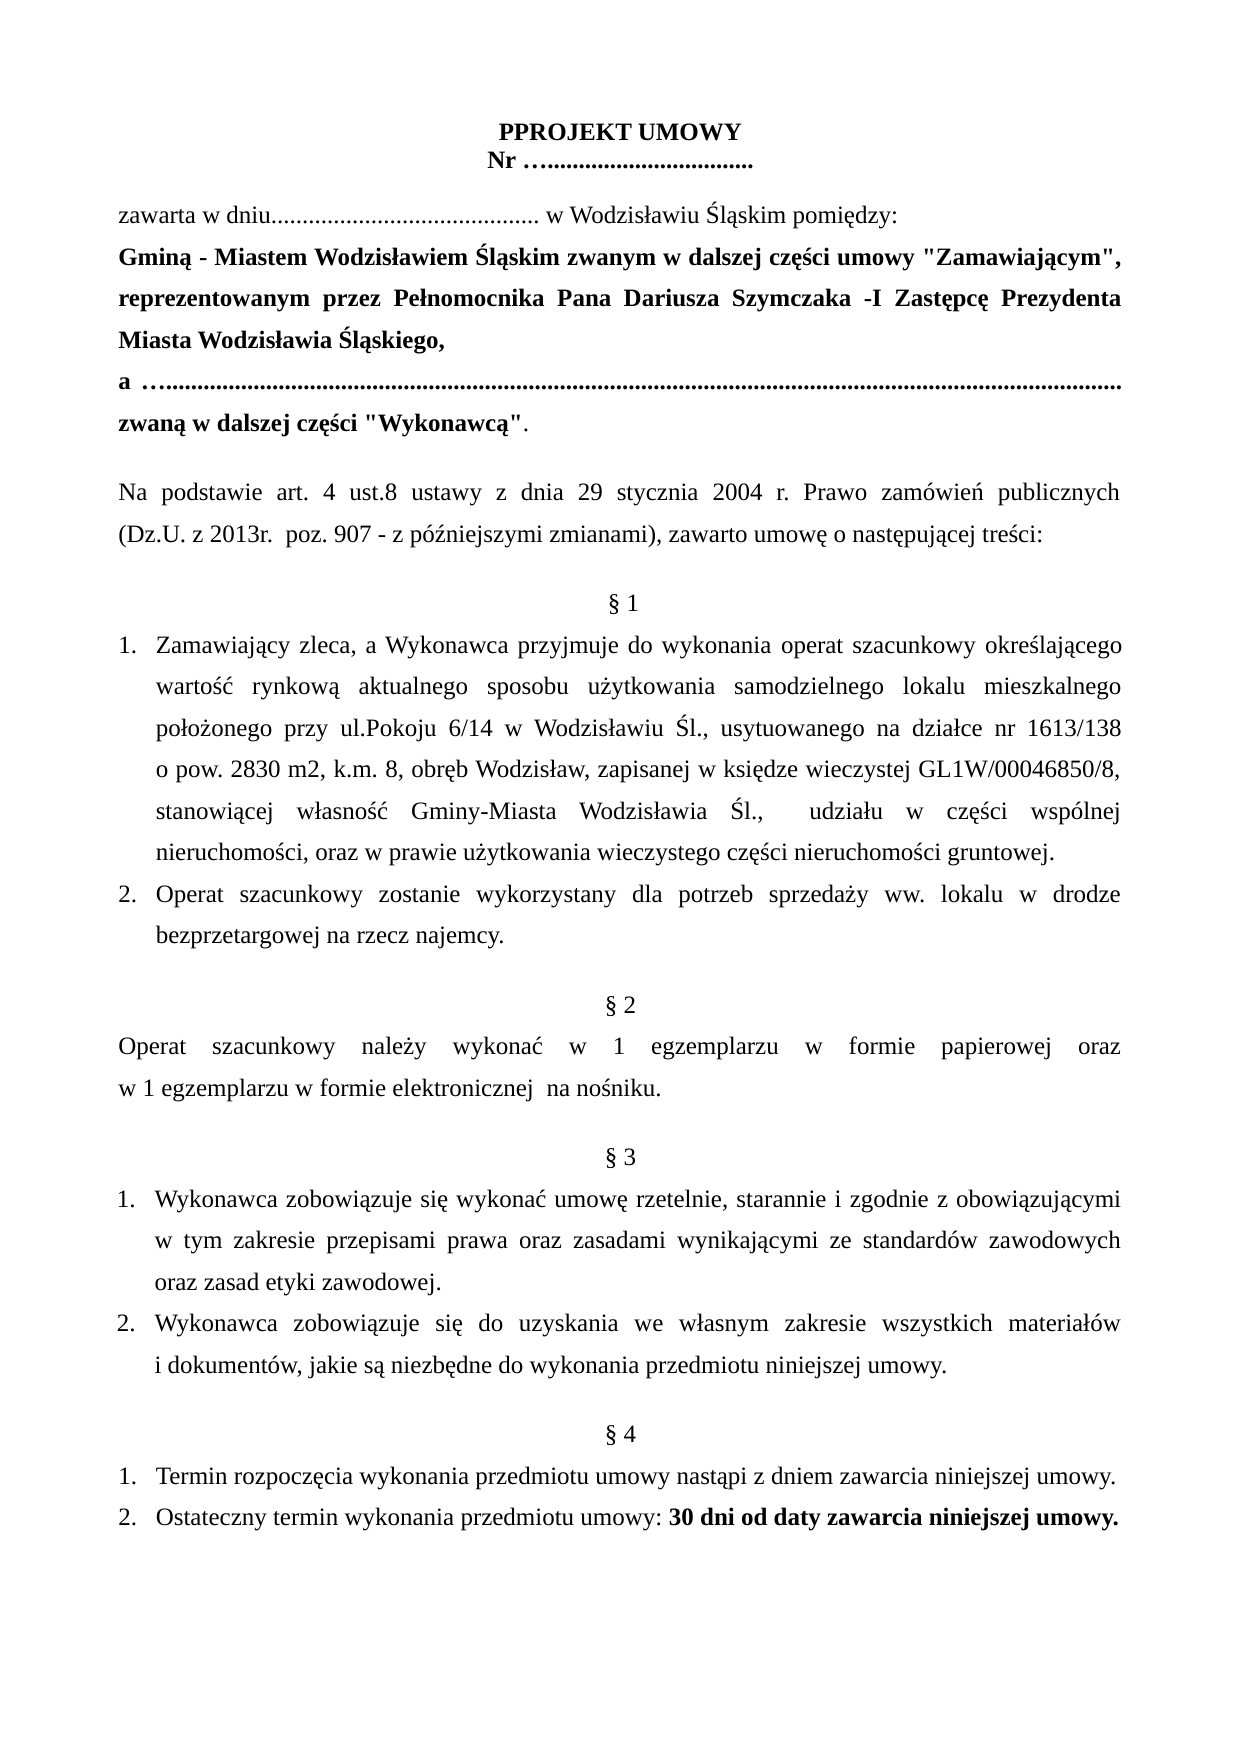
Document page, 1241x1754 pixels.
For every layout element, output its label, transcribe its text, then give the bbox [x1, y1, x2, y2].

text Na podstawie art. 4 ust.8 ustawy z dnia 29 stycznia 2004 r. Prawo zamówień publicznych (Dz.U. z 2013r. poz. 907 - z późniejszymi zmianami), zawarto umowę o następującej treści: [118, 478, 1122, 548]
list Wykonawca zobowiązuje się do uzyskania we własnym zakresie wszystkich materiałów i dokumentów, jakie są niezbędne do wykonania przedmiotu niniejszej umowy. [118, 1309, 1122, 1379]
text Gminą - Miastem Wodzisławiem Śląskim zwanym w dalszej części umowy "Zamawiającym", reprezentowanym przez Pełnomocnika Pana Dariusza Szymczaka -I Zastępcę Prezydenta Miasta Wodzisławia Śląskiego, [118, 243, 1122, 354]
text PPROJEKT UMOWY [118, 118, 1122, 146]
list Termin rozpoczęcia wykonania przedmiotu umowy nastąpi z dniem zawarcia niniejszej umowy. [118, 1462, 1122, 1490]
text § 1 [118, 589, 1122, 617]
text a …......................................................................................................................................................... zwaną w dalszej części "Wykonawcą". [118, 367, 1122, 437]
text zawarta w dniu........................................... w Wodzisławiu Śląskim pomiędzy: [118, 201, 1122, 229]
text Operat szacunkowy należy wykonać w 1 egzemplarzu w formie papierowej oraz w 1 egzemplarzu w formie elektronicznej na nośniku. [118, 1032, 1122, 1102]
list Wykonawca zobowiązuje się wykonać umowę rzetelnie, starannie i zgodnie z obowiązującymi w tym zakresie przepisami prawa oraz zasadami wynikającymi ze standardów zawodowych oraz zasad etyki zawodowej. [118, 1185, 1122, 1296]
list Operat szacunkowy zostanie wykorzystany dla potrzeb sprzedaży ww. lokalu w drodze bezprzetargowej na rzecz najemcy. [118, 880, 1122, 949]
text § 4 [118, 1420, 1122, 1448]
text § 2 [118, 991, 1122, 1019]
text Nr …................................. [118, 146, 1122, 173]
text § 3 [118, 1143, 1122, 1171]
list Zamawiający zleca, a Wykonawca przyjmuje do wykonania operat szacunkowy określającego wartość rynkową aktualnego sposobu użytkowania samodzielnego lokalu mieszkalnego położonego przy ul.Pokoju 6/14 w Wodzisławiu Śl., usytuowanego na działce nr 1613/138 o pow. 2830 m2, k.m. 8, obręb Wodzisław, zapisanej w księdze wieczystej GL1W/00046850/8, stanowiącej własność Gminy-Miasta Wodzisławia Śl., udziału w części wspólnej nieruchomości, oraz w prawie użytkowania wieczystego części nieruchomości gruntowej. [118, 631, 1122, 866]
list Ostateczny termin wykonania przedmiotu umowy: 30 dni od daty zawarcia niniejszej umowy. [118, 1503, 1122, 1531]
